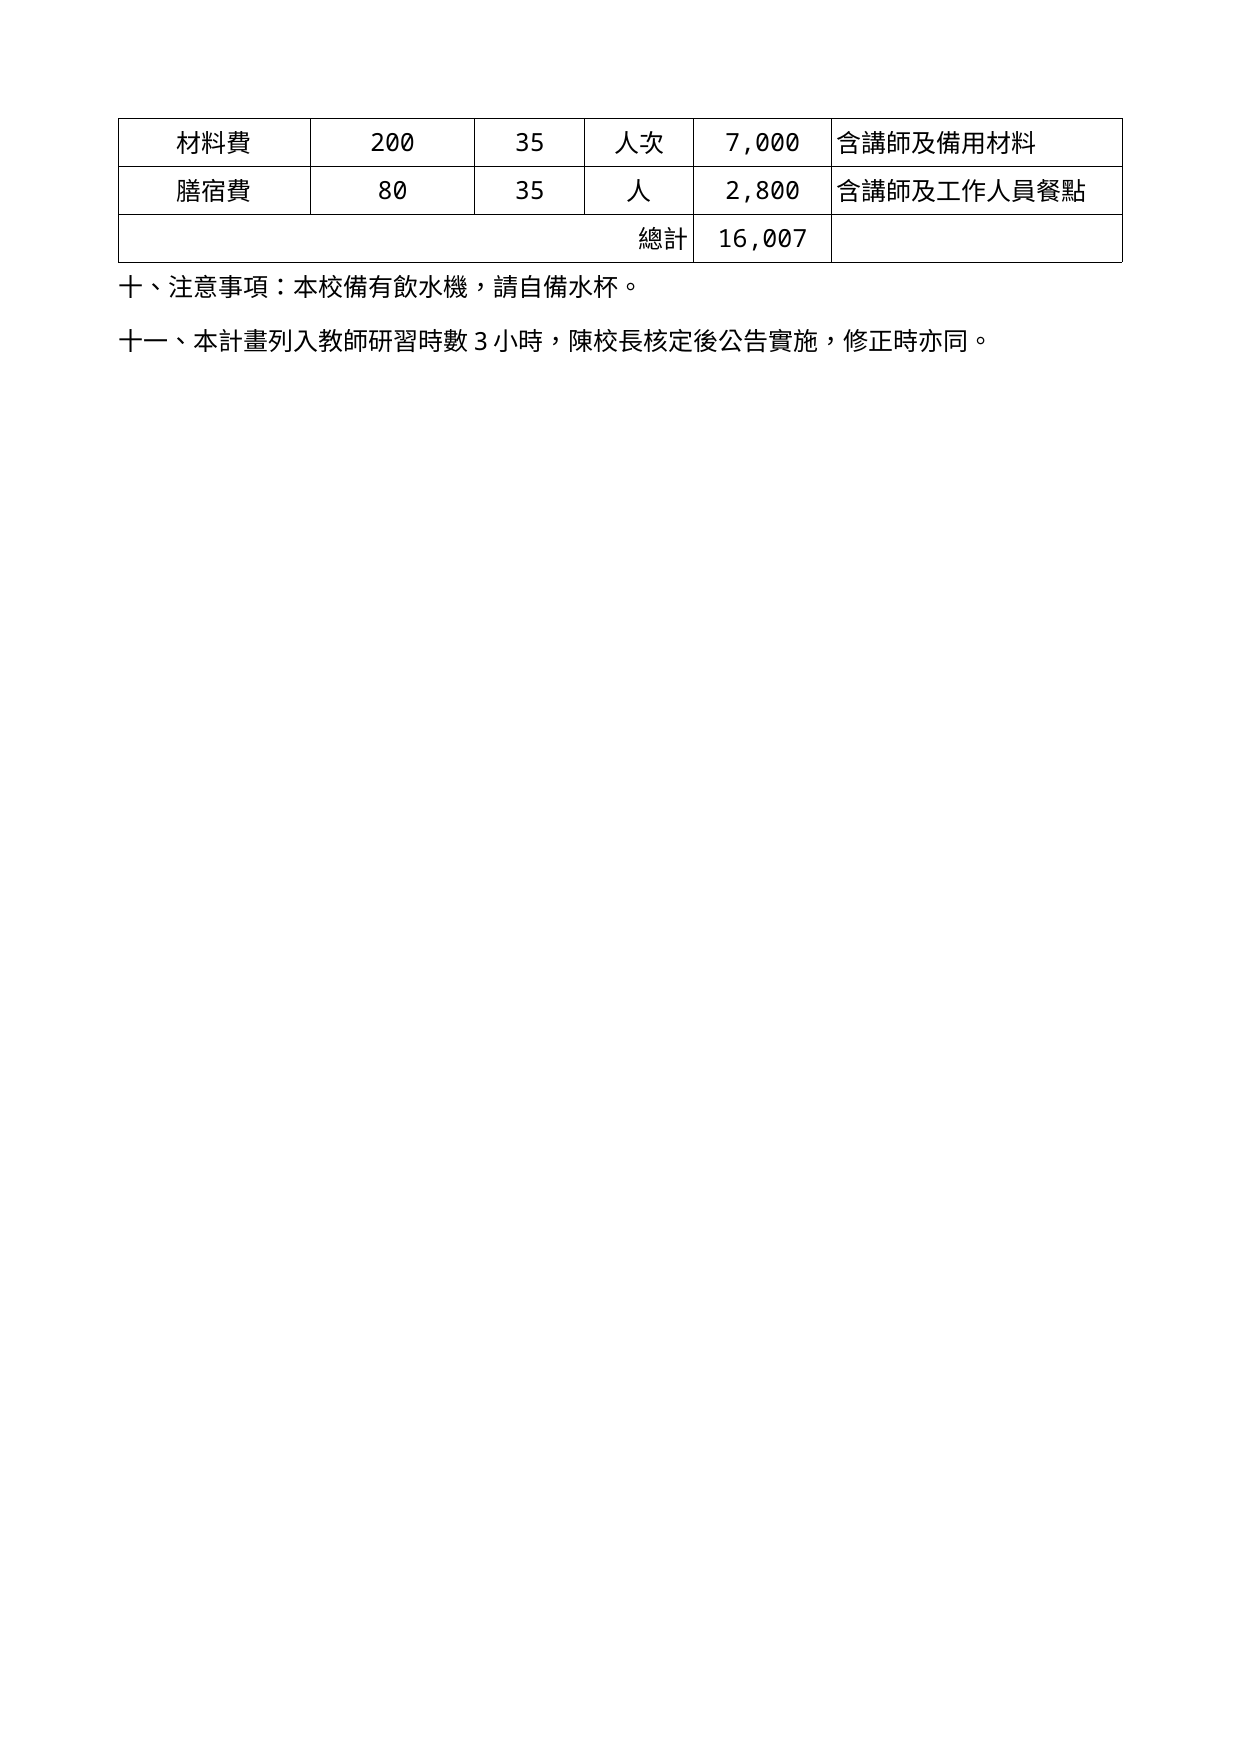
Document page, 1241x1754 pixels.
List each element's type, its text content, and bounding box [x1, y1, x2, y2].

table_cell 人次 [585, 119, 693, 166]
table_cell 80 [311, 167, 474, 214]
text 十一、本計畫列入教師研習時數3小時，陳校長核定後公告實施，修正時亦同。 [118, 321, 1122, 357]
table_cell 膳宿費 [119, 167, 310, 214]
table_cell 2,800 [694, 167, 831, 214]
table_cell 16,007 [694, 215, 831, 262]
table_cell 200 [311, 119, 474, 166]
table_cell 35 [475, 119, 584, 166]
table_cell [832, 215, 1122, 262]
table_cell 含講師及工作人員餐點 [832, 167, 1122, 214]
table_cell 人 [585, 167, 693, 214]
table_cell 7,000 [694, 119, 831, 166]
text 十、注意事項：本校備有飲水機，請自備水杯。 [118, 268, 1122, 304]
table_cell 材料費 [119, 119, 310, 166]
table_cell 總計 [119, 215, 693, 262]
table_cell 含講師及備用材料 [832, 119, 1122, 166]
table_cell 35 [475, 167, 584, 214]
